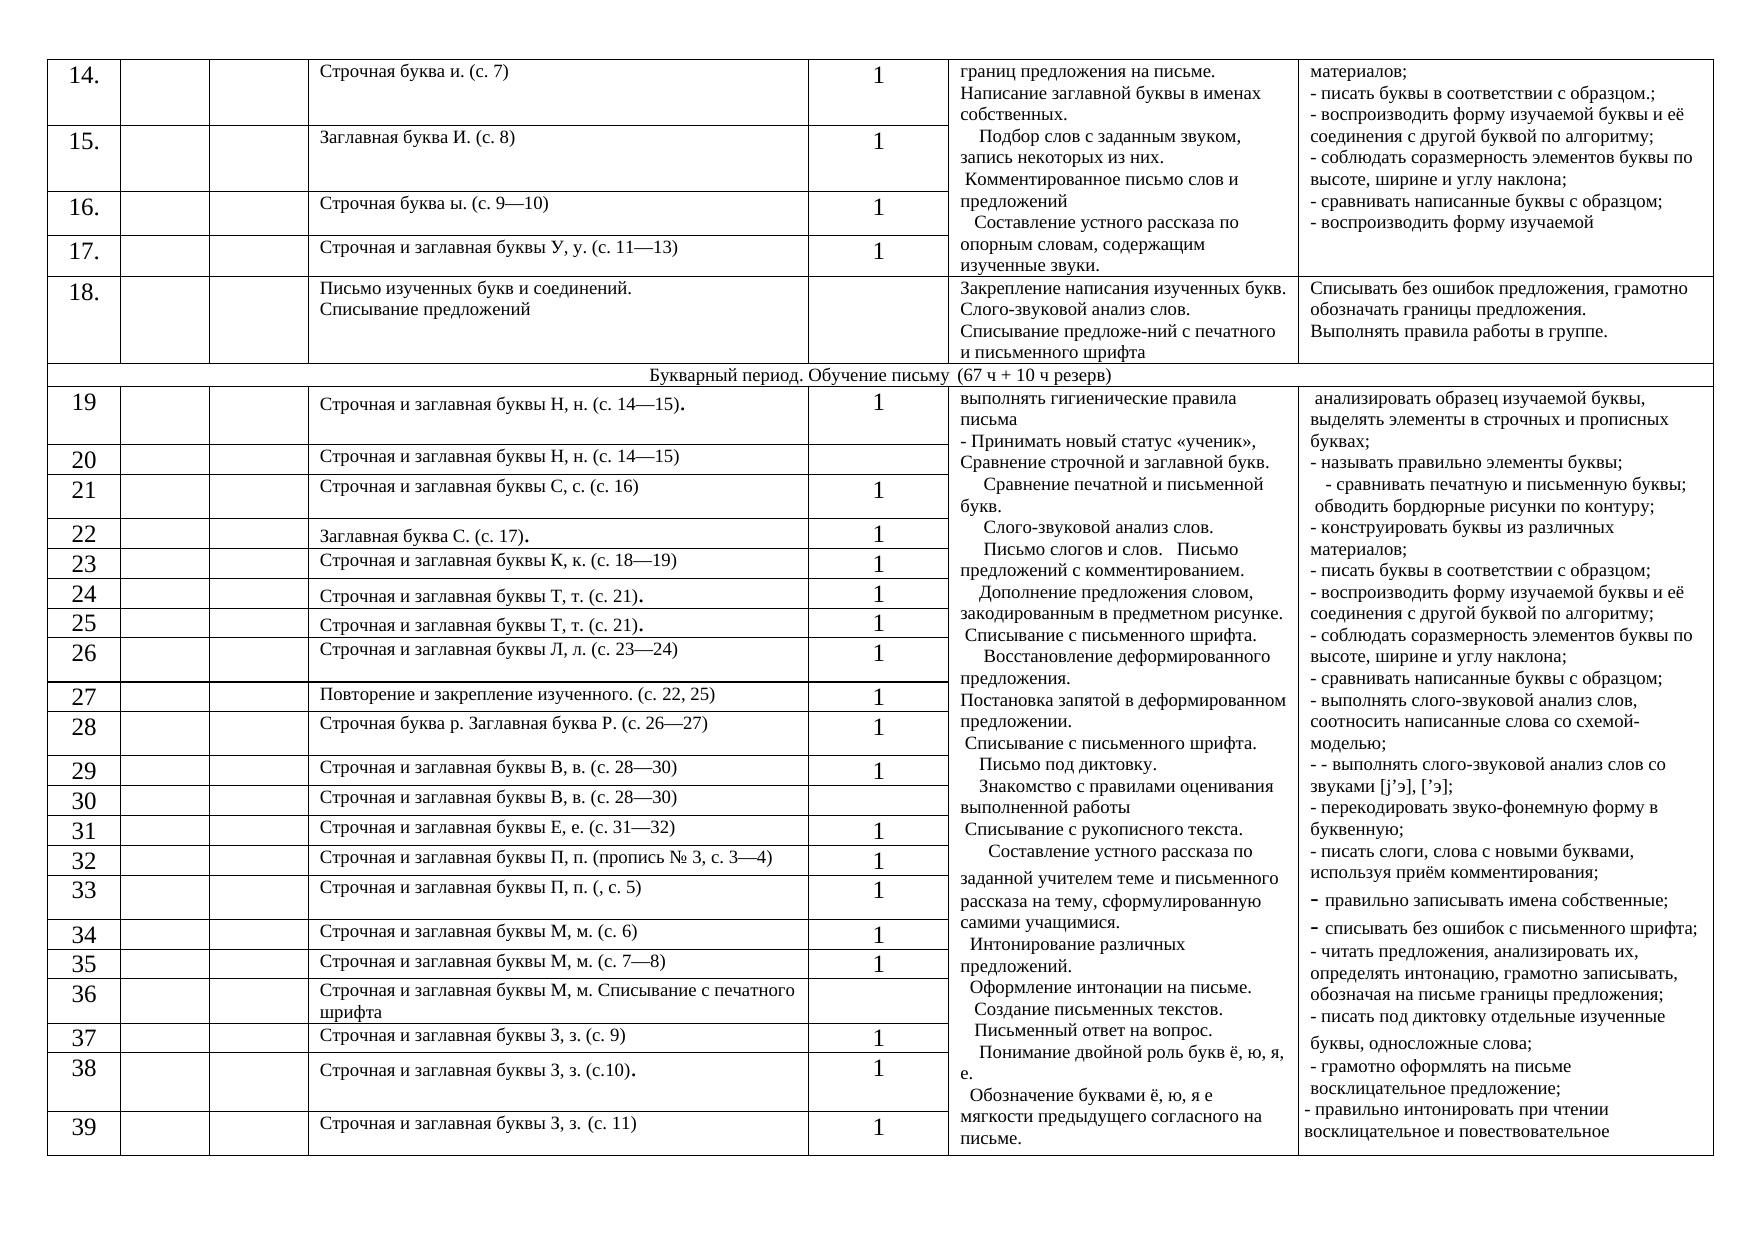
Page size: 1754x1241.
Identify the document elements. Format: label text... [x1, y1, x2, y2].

table_cell 1 [809, 192, 948, 235]
table_cell [121, 1053, 209, 1111]
table_cell Строчная и заглавная буквы Е, е. (с. 31—32) [309, 816, 808, 845]
table_cell [210, 876, 308, 919]
table_cell 35 [48, 950, 120, 978]
table_cell 37 [48, 1024, 120, 1052]
table_cell [210, 475, 308, 518]
table_cell Строчная и заглавная буквы П, п. (пропись № 3, с. 3—4) [309, 846, 808, 874]
table_cell 29 [48, 756, 120, 785]
table_cell 25 [48, 609, 120, 637]
table_cell Повторение и закрепление изученного. (с. 22, 25) [309, 683, 808, 711]
table_cell 28 [48, 712, 120, 755]
table_cell 1 [809, 950, 948, 978]
table_cell 1 [809, 638, 948, 681]
table_cell [210, 920, 308, 948]
table_cell 39 [48, 1112, 120, 1155]
table_cell 1 [809, 126, 948, 191]
table_cell материалов; - писать буквы в соответствии с образцом.; - воспроизводить форму изучаемой буквы и её соединения с другой буквой по алгоритму; - соблюдать соразмерность элементов буквы по высоте, ширине и углу наклона; - сравнивать написанные буквы с образцом; - воспроизводить форму изучаемой [1299, 60, 1713, 276]
table_cell Заглавная буква С. (с. 17). [309, 519, 808, 548]
table_cell 1 [809, 1024, 948, 1052]
table_cell Списывать без ошибок предложения, грамотно обозначать границы предложения. Выполнять правила работы в группе. [1299, 277, 1713, 363]
table_cell 20 [48, 445, 120, 474]
table_cell [210, 519, 308, 548]
table_cell Строчная буква и. (с. 7) [309, 60, 808, 125]
table_cell [210, 1024, 308, 1052]
table_cell 1 [809, 519, 948, 548]
table_cell 1 [809, 846, 948, 874]
table_cell 18. [48, 277, 120, 363]
table_cell 24 [48, 579, 120, 607]
table_cell [210, 846, 308, 874]
table_cell 27 [48, 683, 120, 711]
table_cell 1 [809, 1112, 948, 1155]
table_cell [210, 126, 308, 191]
table_cell [210, 979, 308, 1022]
table_cell [210, 712, 308, 755]
table_cell 22 [48, 519, 120, 548]
table_cell 17. [48, 236, 120, 276]
table_cell 14. [48, 60, 120, 125]
table_cell [121, 683, 209, 711]
table_cell Закрепление написания изученных букв. Слого-звуковой анализ слов. Списывание предложе-ний с печатного и письменного шрифта [949, 277, 1298, 363]
table_cell Строчная и заглавная буквы С, с. (с. 16) [309, 475, 808, 518]
table_cell 15. [48, 126, 120, 191]
table_cell [121, 609, 209, 637]
table_cell Строчная и заглавная буквы П, п. (, с. 5) [309, 876, 808, 919]
table_cell 1 [809, 712, 948, 755]
table_cell [809, 786, 948, 815]
table_cell Строчная буква р. Заглавная буква Р. (с. 26—27) [309, 712, 808, 755]
table_cell [121, 192, 209, 235]
table_cell 36 [48, 979, 120, 1022]
table_cell Строчная и заглавная буквы В, в. (c. 28—30) [309, 786, 808, 815]
table_cell Строчная и заглавная буквы З, з. (с. 9) [309, 1024, 808, 1052]
table_cell Строчная и заглавная буквы Л, л. (с. 23—24) [309, 638, 808, 681]
table_cell 1 [809, 387, 948, 444]
table_cell [210, 786, 308, 815]
table_cell выполнять гигиенические правила письма - Принимать новый статус «ученик», Сравнение строчной и заглавной букв. Сравнение печатной и письменной букв. Слого-звуковой анализ слов. Письмо слогов и слов. Письмо предложений с комментированием. Дополнение предложения словом, закодированным в предметном рисунке. Списывание с письменного шрифта. Восстановление деформированного предложения. Постановка запятой в деформированном предложении. Списывание с письменного шрифта. Письмо под диктовку. Знакомство с правилами оценивания выполненной работы Списывание с рукописного текста. Составление устного рассказа по заданной учителем теме и письменного рассказа на тему, сформулированную самими учащимися. Интонирование различных предложений. Оформление интонации на письме. Создание письменных текстов. Письменный ответ на вопрос. Понимание двойной роль букв ё, ю, я, е. Обозначение буквами ё, ю, я е мягкости предыдущего согласного на письме. [949, 387, 1298, 1155]
table_cell Строчная и заглавная буквы М, м. Списывание с печатного шрифта [309, 979, 808, 1022]
table_cell 23 [48, 549, 120, 578]
table_cell Заглавная буква И. (с. 8) [309, 126, 808, 191]
table_cell [210, 683, 308, 711]
table_cell 21 [48, 475, 120, 518]
table_cell Строчная и заглавная буквы К, к. (с. 18—19) [309, 549, 808, 578]
table_cell 33 [48, 876, 120, 919]
table_cell [121, 387, 209, 444]
table_cell 31 [48, 816, 120, 845]
table_cell Строчная и заглавная буквы М, м. (с. 7—8) [309, 950, 808, 978]
table_cell 1 [809, 609, 948, 637]
table_cell 16. [48, 192, 120, 235]
table_cell [121, 475, 209, 518]
table_cell Строчная и заглавная буквы З, з. (с.10). [309, 1053, 808, 1111]
table_cell [210, 387, 308, 444]
table_cell границ предложения на письме. Написание заглавной буквы в именах собственных. Подбор слов с заданным звуком, запись некоторых из них. Комментированное письмо слов и предложений Составление устного рассказа по опорным словам, содержащим изученные звуки. [949, 60, 1298, 276]
table_cell 34 [48, 920, 120, 948]
table_cell 1 [809, 920, 948, 948]
table_cell 1 [809, 60, 948, 125]
table_cell 1 [809, 876, 948, 919]
table_cell 1 [809, 756, 948, 785]
table_cell Строчная и заглавная буквы Н, н. (с. 14—15) [309, 445, 808, 474]
table_cell 1 [809, 236, 948, 276]
table_cell [210, 60, 308, 125]
table_cell Строчная и заглавная буквы М, м. (с. 6) [309, 920, 808, 948]
table_cell 1 [809, 816, 948, 845]
table_cell Строчная и заглавная буквы Т, т. (с. 21). [309, 609, 808, 637]
table_cell [121, 816, 209, 845]
table_cell [121, 876, 209, 919]
table_cell 19 [48, 387, 120, 444]
table_cell [121, 846, 209, 874]
table_cell Строчная и заглавная буквы У, у. (с. 11—13) [309, 236, 808, 276]
table_cell 38 [48, 1053, 120, 1111]
table_cell 1 [809, 475, 948, 518]
table_cell [121, 979, 209, 1022]
table_cell [210, 192, 308, 235]
table_cell [809, 445, 948, 474]
table_cell Строчная и заглавная буквы З, з. (с. 11) [309, 1112, 808, 1155]
table_cell [210, 1053, 308, 1111]
table_cell Строчная и заглавная буквы В, в. (c. 28—30) [309, 756, 808, 785]
table_cell [210, 579, 308, 607]
table_cell [210, 638, 308, 681]
table_cell [121, 60, 209, 125]
table_cell [210, 236, 308, 276]
table_cell 1 [809, 549, 948, 578]
table_cell [121, 786, 209, 815]
table_cell 1 [809, 683, 948, 711]
table_cell [121, 756, 209, 785]
table_cell [121, 950, 209, 978]
table_cell [210, 756, 308, 785]
table_cell [210, 277, 308, 363]
table_cell Письмо изученных букв и соединений. Списывание предложений [309, 277, 808, 363]
table_cell [809, 277, 948, 363]
table_cell [809, 979, 948, 1022]
table_cell 1 [809, 579, 948, 607]
table_cell 30 [48, 786, 120, 815]
table_cell [210, 950, 308, 978]
table_cell Строчная и заглавная буквы Н, н. (с. 14—15). [309, 387, 808, 444]
table_cell [121, 549, 209, 578]
table_cell 26 [48, 638, 120, 681]
table_cell Строчная буква ы. (с. 9—10) [309, 192, 808, 235]
table_cell [210, 549, 308, 578]
table_cell [210, 609, 308, 637]
table_cell [210, 445, 308, 474]
table_cell [121, 519, 209, 548]
table_cell анализировать образец изучаемой буквы, выделять элементы в строчных и прописных буквах; - называть правильно элементы буквы; - сравнивать печатную и письменную буквы; обводить бордюрные рисунки по контуру; - конструировать буквы из различных материалов; - писать буквы в соответствии с образцом; - воспроизводить форму изучаемой буквы и её соединения с другой буквой по алгоритму; - соблюдать соразмерность элементов буквы по высоте, ширине и углу наклона; - сравнивать написанные буквы с образцом; - выполнять слого-звуковой анализ слов, соотносить написанные слова со схемой-моделью; - - выполнять слого-звуковой анализ слов со звуками [j’э], [’э]; - перекодировать звуко-фонемную форму в буквенную; - писать слоги, слова с новыми буквами, используя приём комментирования; - правильно записывать имена собственные; - списывать без ошибок с письменного шрифта; - читать предложения, анализировать их, определять интонацию, грамотно записывать, обозначая на письме границы предложения; - писать под диктовку отдельные изученные буквы, односложные слова; - грамотно оформлять на письме восклицательное предложение; - правильно интонировать при чтении восклицательное и повествовательное [1299, 387, 1713, 1155]
table_cell [121, 638, 209, 681]
table_cell [121, 277, 209, 363]
table_cell 32 [48, 846, 120, 874]
table_cell [210, 816, 308, 845]
table_cell [121, 579, 209, 607]
table_cell [121, 126, 209, 191]
table_cell [121, 1024, 209, 1052]
table_cell Букварный период. Обучение письму (67 ч + 10 ч резерв) [48, 364, 1713, 386]
table_cell [121, 1112, 209, 1155]
table_cell [121, 920, 209, 948]
table_cell 1 [809, 1053, 948, 1111]
table_cell [121, 236, 209, 276]
table_cell [121, 712, 209, 755]
table_cell Строчная и заглавная буквы Т, т. (с. 21). [309, 579, 808, 607]
table_cell [121, 445, 209, 474]
table_cell [210, 1112, 308, 1155]
